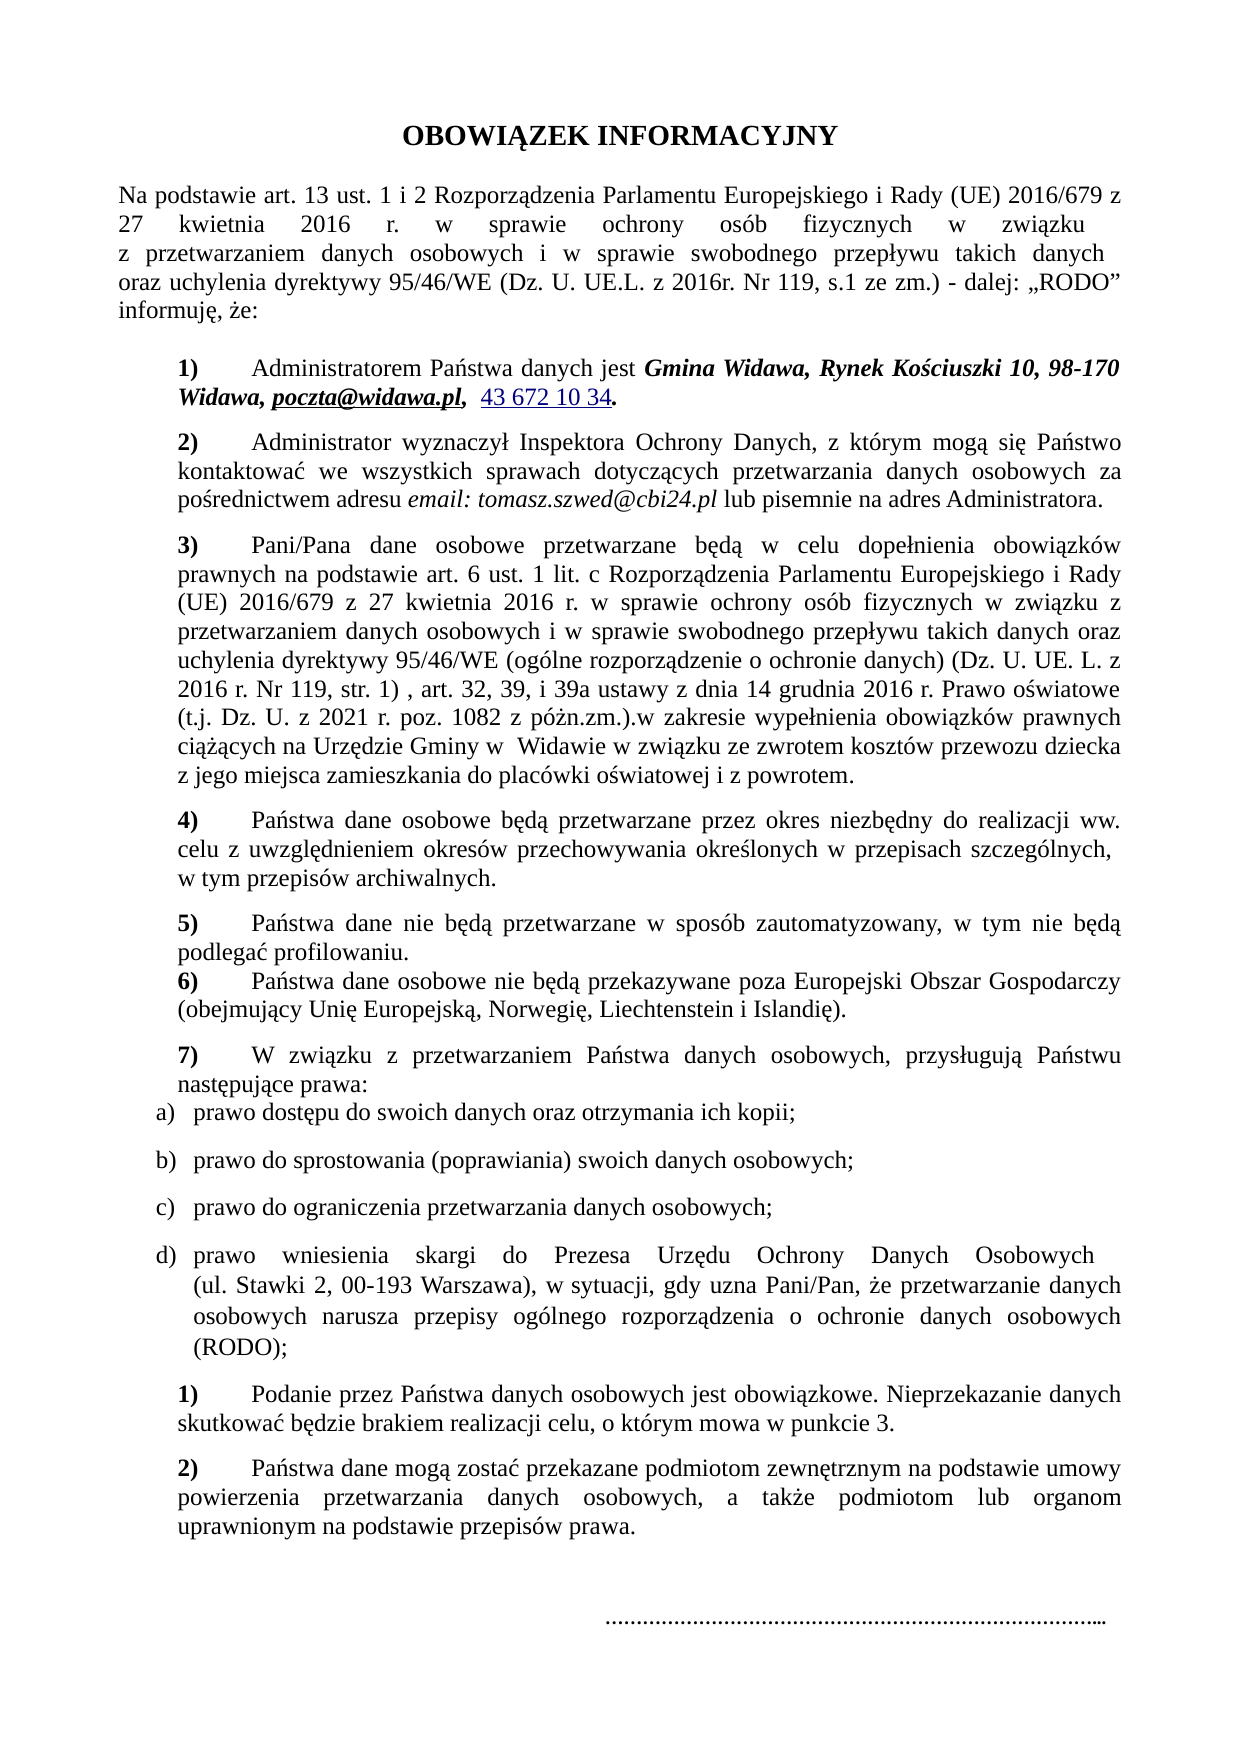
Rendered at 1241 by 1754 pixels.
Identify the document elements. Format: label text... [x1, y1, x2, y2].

list W związku z przetwarzaniem Państwa danych osobowych, przysługują Państwu następujące prawa: [177, 1040, 1122, 1097]
list Państwa dane mogą zostać przekazane podmiotom zewnętrznym na podstawie umowy powierzenia przetwarzania danych osobowych, a także podmiotom lub organom uprawnionym na podstawie przepisów prawa. [177, 1453, 1122, 1540]
list prawo do sprostowania (poprawiania) swoich danych osobowych; [156, 1145, 1122, 1174]
list prawo dostępu do swoich danych oraz otrzymania ich kopii; [156, 1097, 1122, 1126]
list Państwa dane nie będą przetwarzane w sposób zautomatyzowany, w tym nie będą podlegać profilowaniu. [177, 908, 1122, 966]
list Administratorem Państwa danych jest Gmina Widawa, Rynek Kościuszki 10, 98-170 Widawa, poczta@widawa.pl, 43 672 10 34. [177, 353, 1122, 410]
list prawo wniesienia skargi do Prezesa Urzędu Ochrony Danych Osobowych (ul. Stawki 2, 00-193 Warszawa), w sytuacji, gdy uzna Pani/Pan, że przetwarzanie danych osobowych narusza przepisy ogólnego rozporządzenia o ochronie danych osobowych (RODO); [156, 1240, 1122, 1361]
list Administrator wyznaczył Inspektora Ochrony Danych, z którym mogą się Państwo kontaktować we wszystkich sprawach dotyczących przetwarzania danych osobowych za pośrednictwem adresu email: tomasz.szwed@cbi24.pl lub pisemnie na adres Administratora. [177, 427, 1122, 513]
list Państwa dane osobowe będą przetwarzane przez okres niezbędny do realizacji ww. celu z uwzględnieniem okresów przechowywania określonych w przepisach szczególnych, w tym przepisów archiwalnych. [177, 805, 1122, 892]
list Państwa dane osobowe nie będą przekazywane poza Europejski Obszar Gospodarczy (obejmujący Unię Europejską, Norwegię, Liechtenstein i Islandię). [177, 966, 1122, 1023]
list Podanie przez Państwa danych osobowych jest obowiązkowe. Nieprzekazanie danych skutkować będzie brakiem realizacji celu, o którym mowa w punkcie 3. [177, 1379, 1122, 1437]
text Na podstawie art. 13 ust. 1 i 2 Rozporządzenia Parlamentu Europejskiego i Rady (UE) 2016/679 z 27 kwietnia 2016 r. w sprawie ochrony osób fizycznych w związku z przetwarzaniem danych osobowych i w sprawie swobodnego przepływu takich danych oraz uchylenia dyrektywy 95/46/WE (Dz. U. UE.L. z 2016r. Nr 119, s.1 ze zm.) - dalej: „RODO” informuję, że: [118, 180, 1122, 324]
list Pani/Pana dane osobowe przetwarzane będą w celu dopełnienia obowiązków prawnych na podstawie art. 6 ust. 1 lit. c Rozporządzenia Parlamentu Europejskiego i Rady (UE) 2016/679 z 27 kwietnia 2016 r. w sprawie ochrony osób fizycznych w związku z przetwarzaniem danych osobowych i w sprawie swobodnego przepływu takich danych oraz uchylenia dyrektywy 95/46/WE (ogólne rozporządzenie o ochronie danych) (Dz. U. UE. L. z 2016 r. Nr 119, str. 1) , art. 32, 39, i 39a ustawy z dnia 14 grudnia 2016 r. Prawo oświatowe (t.j. Dz. U. z 2021 r. poz. 1082 z póżn.zm.).w zakresie wypełnienia obowiązków prawnych ciążących na Urzędzie Gminy w Widawie w związku ze zwrotem kosztów przewozu dziecka z jego miejsca zamieszkania do placówki oświatowej i z powrotem. [177, 530, 1122, 789]
text ……………………………………………………………………... [118, 1607, 1122, 1628]
text OBOWIĄZEK INFORMACYJNY [118, 118, 1122, 152]
list prawo do ograniczenia przetwarzania danych osobowych; [156, 1192, 1122, 1221]
